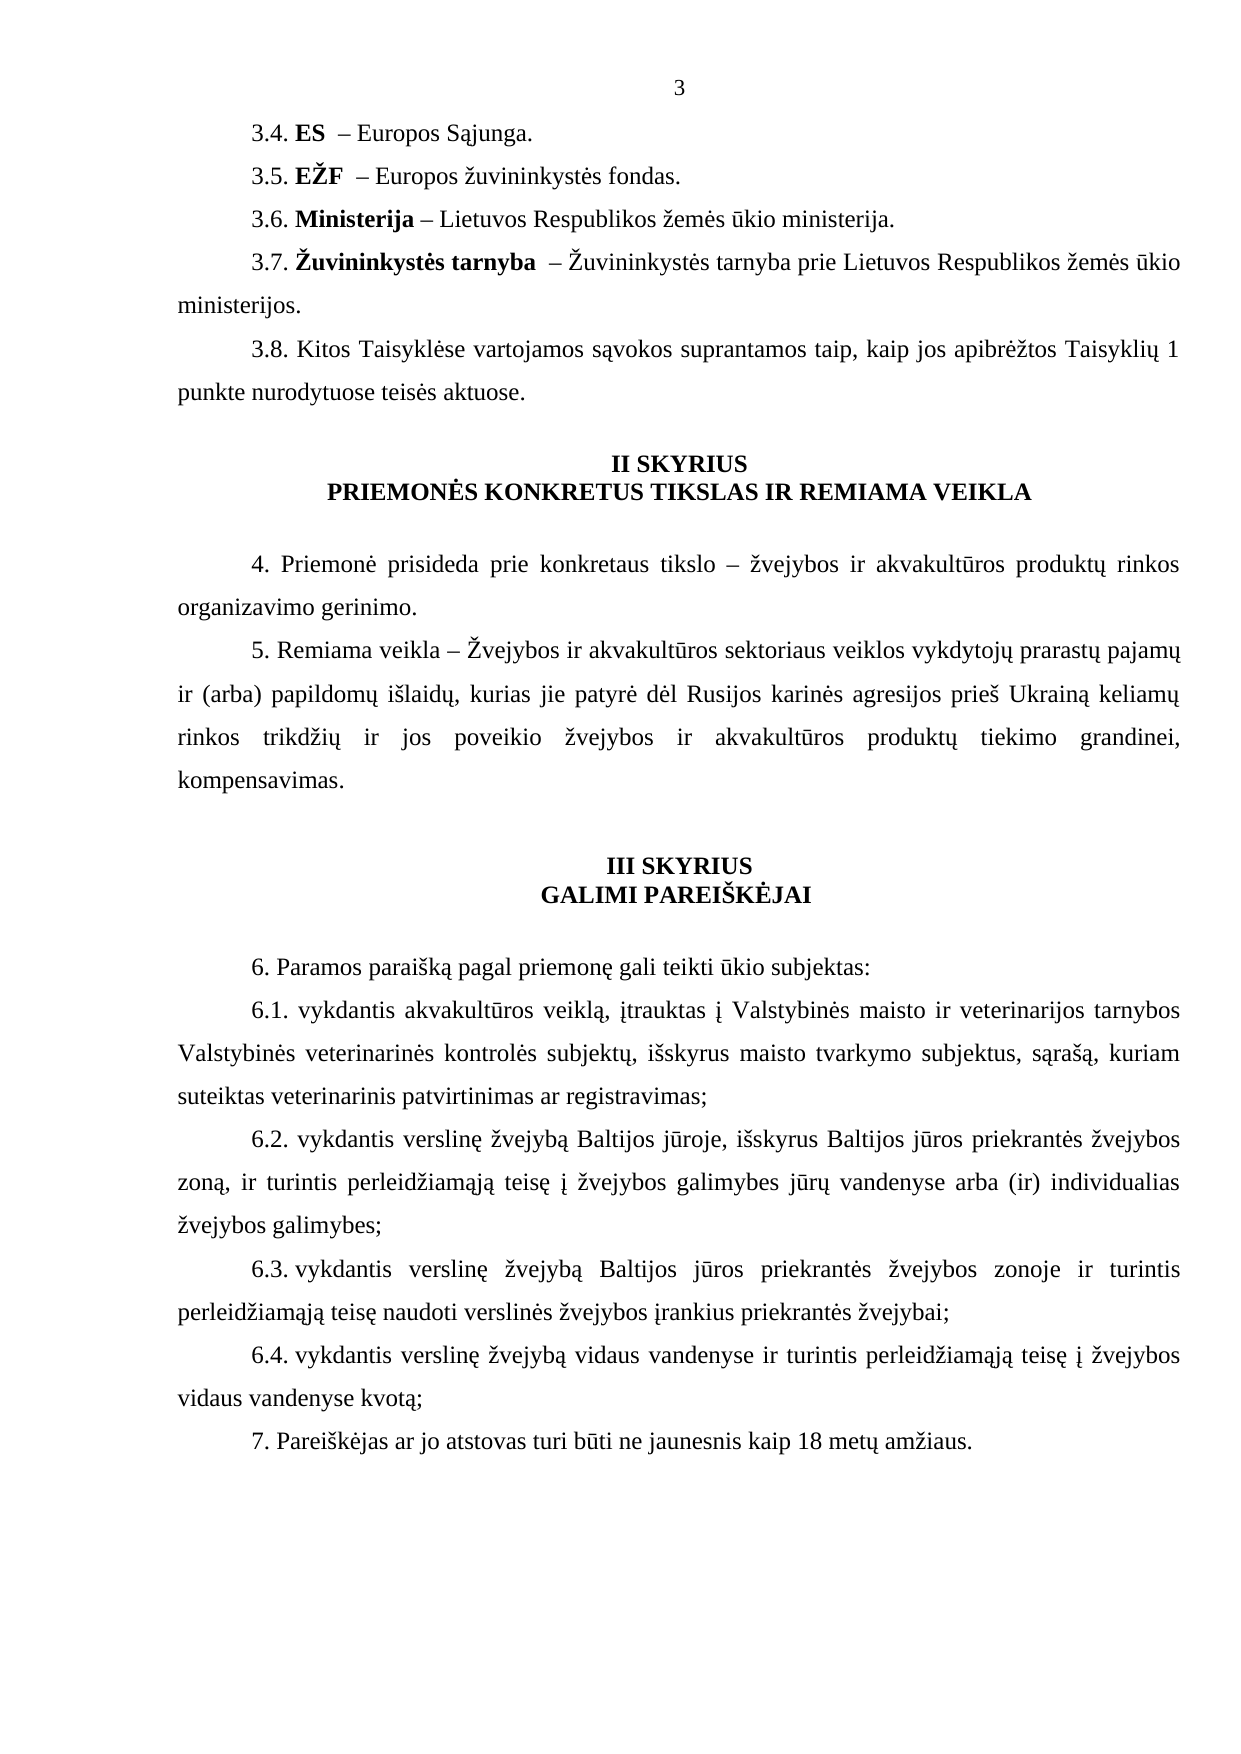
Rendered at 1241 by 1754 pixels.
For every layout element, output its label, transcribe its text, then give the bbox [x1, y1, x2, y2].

text 4. Priemonė prisideda prie konkretaus tikslo – žvejybos ir akvakultūros produktų rinkos organizavimo gerinimo. [177, 549, 1181, 621]
text 3.4. ES – Europos Sąjunga. [177, 118, 1181, 147]
text 6.2. vykdantis verslinę žvejybą Baltijos jūroje, išskyrus Baltijos jūros priekrantės žvejybos zoną, ir turintis perleidžiamąją teisę į žvejybos galimybes jūrų vandenyse arba (ir) individualias žvejybos galimybes; [177, 1124, 1181, 1239]
text 6.4. vykdantis verslinę žvejybą vidaus vandenyse ir turintis perleidžiamąją teisę į žvejybos vidaus vandenyse kvotą; [177, 1340, 1181, 1412]
text 3.6. Ministerija – Lietuvos Respublikos žemės ūkio ministerija. [177, 204, 1181, 233]
text 6. Paramos paraišką pagal priemonę gali teikti ūkio subjektas: [177, 952, 1181, 981]
text 3.7. Žuvininkystės tarnyba – Žuvininkystės tarnyba prie Lietuvos Respublikos žemės ūkio ministerijos. [177, 247, 1181, 319]
text 6.3. vykdantis verslinę žvejybą Baltijos jūros priekrantės žvejybos zonoje ir turintis perleidžiamąją teisę naudoti verslinės žvejybos įrankius priekrantės žvejybai; [177, 1254, 1181, 1326]
text 3.5. EŽF – Europos žuvininkystės fondas. [177, 161, 1181, 190]
text II SKYRIUS [177, 449, 1181, 477]
text 3.8. Kitos Taisyklėse vartojamos sąvokos suprantamos taip, kaip jos apibrėžtos Taisyklių 1 punkte nurodytuose teisės aktuose. [177, 334, 1181, 406]
text 6.1. vykdantis akvakultūros veiklą, įtrauktas į Valstybinės maisto ir veterinarijos tarnybos Valstybinės veterinarinės kontrolės subjektų, išskyrus maisto tvarkymo subjektus, sąrašą, kuriam suteiktas veterinarinis patvirtinimas ar registravimas; [177, 995, 1181, 1110]
text 5. Remiama veikla – Žvejybos ir akvakultūros sektoriaus veiklos vykdytojų prarastų pajamų ir (arba) papildomų išlaidų, kurias jie patyrė dėl Rusijos karinės agresijos prieš Ukrainą keliamų rinkos trikdžių ir jos poveikio žvejybos ir akvakultūros produktų tiekimo grandinei, kompensavimas. [177, 636, 1181, 794]
text 7. Pareiškėjas ar jo atstovas turi būti ne jaunesnis kaip 18 metų amžiaus. [177, 1426, 1181, 1455]
text III skyrius [177, 851, 1181, 880]
text PRIEMONĖS KONKRETUS TIKSLAS IR REMIAMA VEIKLA [177, 477, 1181, 506]
text GALIMI pareiškėjai [177, 880, 1181, 909]
